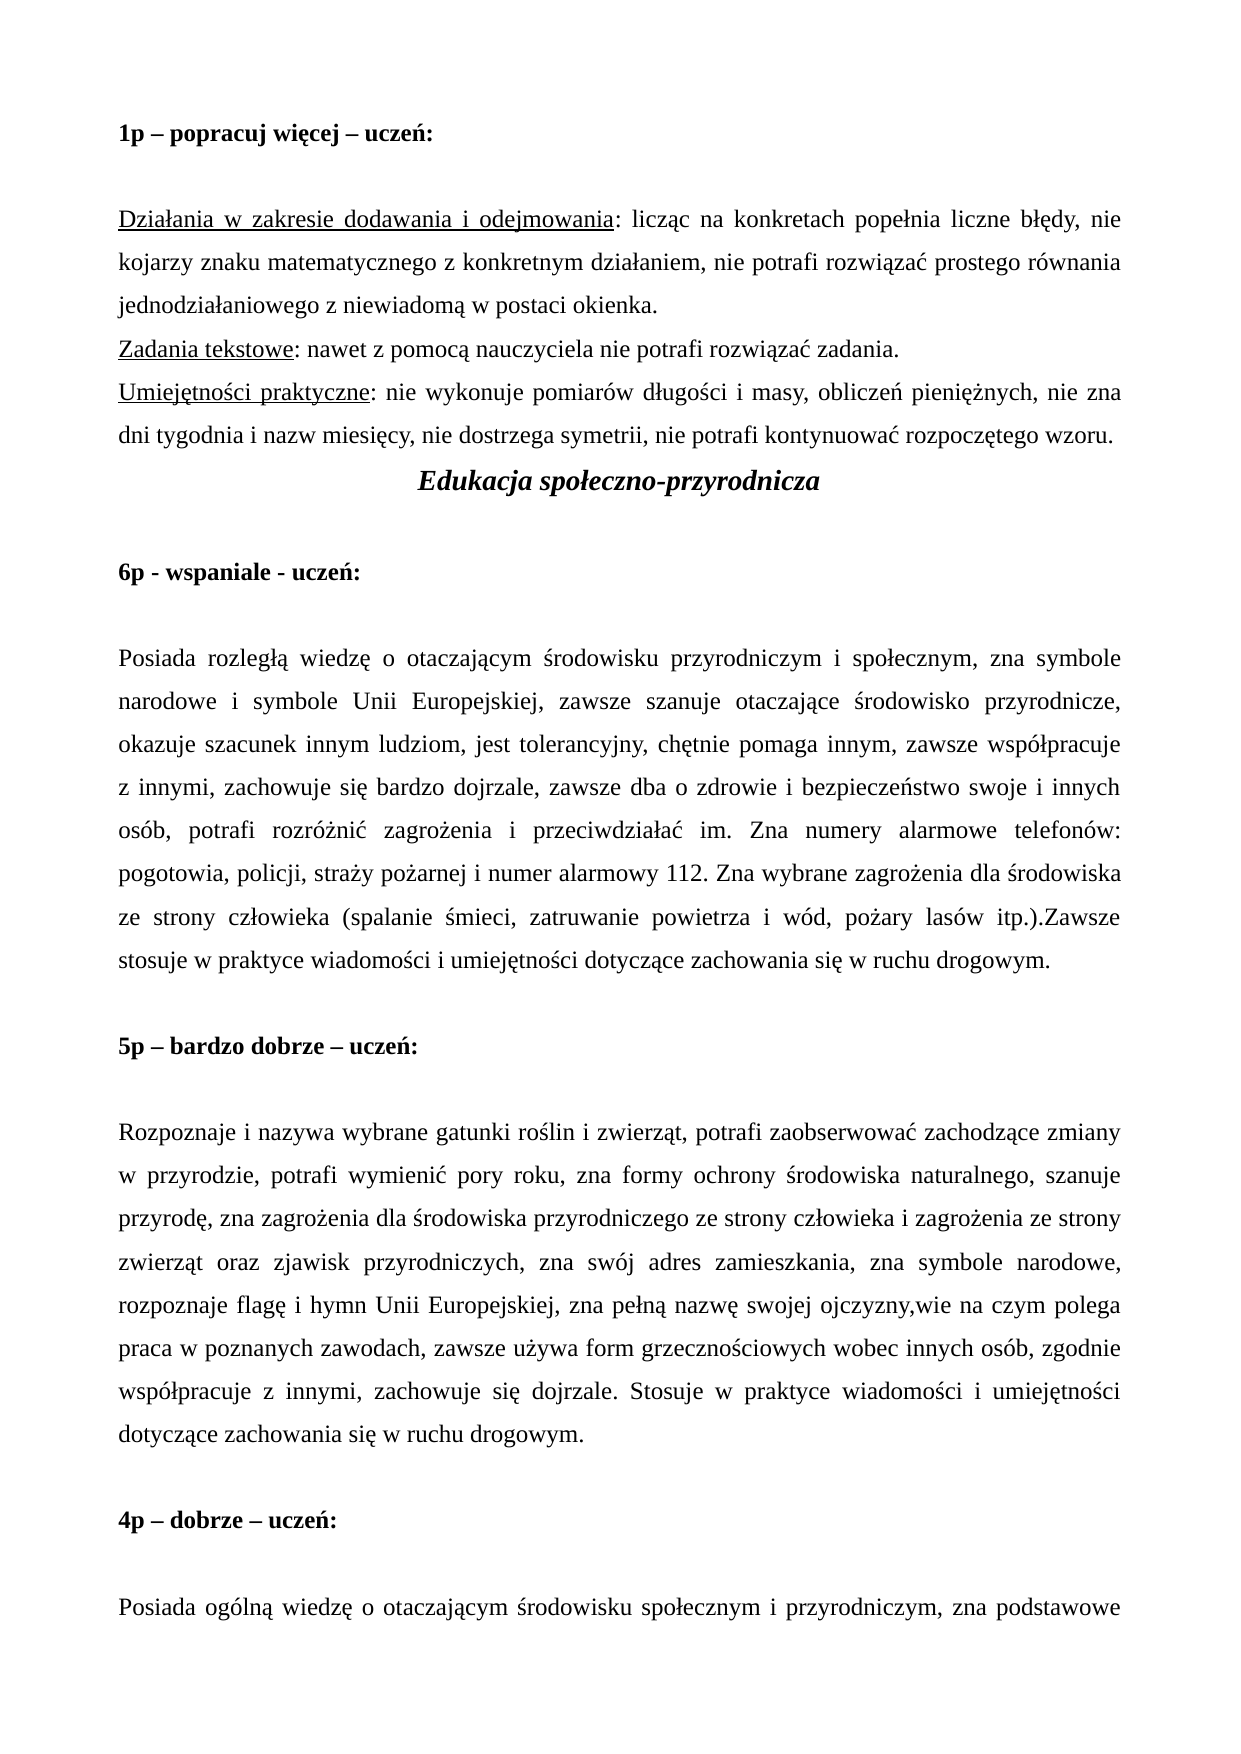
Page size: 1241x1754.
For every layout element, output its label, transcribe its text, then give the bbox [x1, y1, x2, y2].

text Rozpoznaje i nazywa wybrane gatunki roślin i zwierząt, potrafi zaobserwować zachodzące zmiany w przyrodzie, potrafi wymienić pory roku, zna formy ochrony środowiska naturalnego, szanuje przyrodę, zna zagrożenia dla środowiska przyrodniczego ze strony człowieka i zagrożenia ze strony zwierząt oraz zjawisk przyrodniczych, zna swój adres zamieszkania, zna symbole narodowe, rozpoznaje flagę i hymn Unii Europejskiej, zna pełną nazwę swojej ojczyzny,wie na czym polega praca w poznanych zawodach, zawsze używa form grzecznościowych wobec innych osób, zgodnie współpracuje z innymi, zachowuje się dojrzale. Stosuje w praktyce wiadomości i umiejętności dotyczące zachowania się w ruchu drogowym. [118, 1117, 1122, 1448]
text Działania w zakresie dodawania i odejmowania: licząc na konkretach popełnia liczne błędy, nie kojarzy znaku matematycznego z konkretnym działaniem, nie potrafi rozwiązać prostego równania jednodziałaniowego z niewiadomą w postaci okienka. [118, 204, 1122, 319]
text Posiada rozległą wiedzę o otaczającym środowisku przyrodniczym i społecznym, zna symbole narodowe i symbole Unii Europejskiej, zawsze szanuje otaczające środowisko przyrodnicze, okazuje szacunek innym ludziom, jest tolerancyjny, chętnie pomaga innym, zawsze współpracuje z innymi, zachowuje się bardzo dojrzale, zawsze dba o zdrowie i bezpieczeństwo swoje i innych osób, potrafi rozróżnić zagrożenia i przeciwdziałać im. Zna numery alarmowe telefonów: pogotowia, policji, straży pożarnej i numer alarmowy 112. Zna wybrane zagrożenia dla środowiska ze strony człowieka (spalanie śmieci, zatruwanie powietrza i wód, pożary lasów itp.).Zawsze stosuje w praktyce wiadomości i umiejętności dotyczące zachowania się w ruchu drogowym. [118, 643, 1122, 973]
text 5p – bardzo dobrze – uczeń: [118, 1031, 1122, 1060]
text Posiada ogólną wiedzę o otaczającym środowisku społecznym i przyrodniczym, zna podstawowe [118, 1592, 1122, 1620]
text Zadania tekstowe: nawet z pomocą nauczyciela nie potrafi rozwiązać zadania. [118, 334, 1122, 362]
text 4p – dobrze – uczeń: [118, 1505, 1122, 1534]
text Edukacja społeczno-przyrodnicza [118, 463, 1122, 497]
text Umiejętności praktyczne: nie wykonuje pomiarów długości i masy, obliczeń pieniężnych, nie zna dni tygodnia i nazw miesięcy, nie dostrzega symetrii, nie potrafi kontynuować rozpoczętego wzoru. [118, 377, 1122, 449]
text 1p – popracuj więcej – uczeń: [118, 118, 1122, 147]
text 6p - wspaniale - uczeń: [118, 557, 1122, 585]
